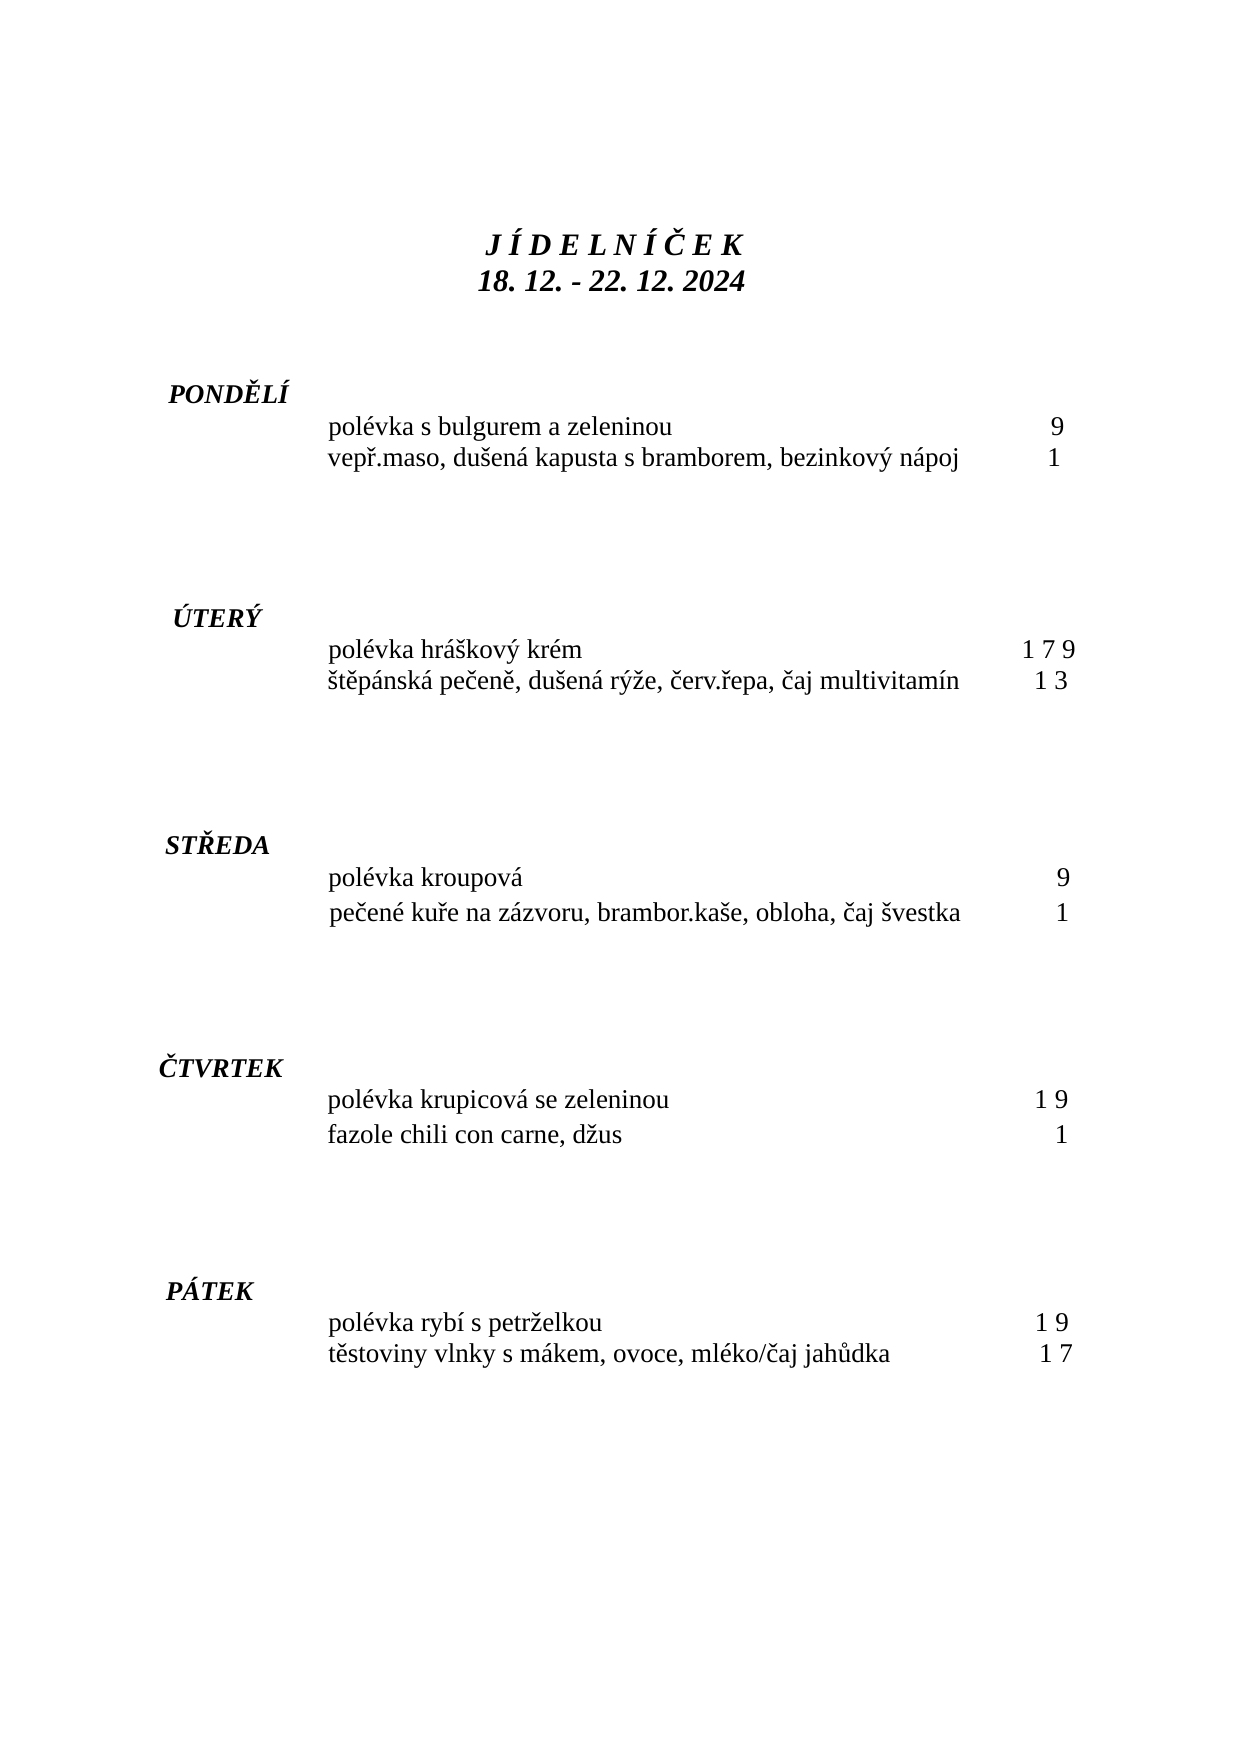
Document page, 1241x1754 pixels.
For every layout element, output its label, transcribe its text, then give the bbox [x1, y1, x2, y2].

text těstoviny vlnky s mákem, ovoce, mléko/čaj jahůdka 1 7 [118, 1338, 1122, 1369]
text pečené kuře na zázvoru, brambor.kaše, obloha, čaj švestka 1 [118, 892, 1122, 928]
text STŘEDA [118, 825, 1122, 861]
text ÚTERÝ [118, 602, 1122, 633]
text polévka rybí s petrželkou 1 9 [118, 1306, 1122, 1338]
text polévka s bulgurem a zeleninou 9 [118, 410, 1122, 442]
text polévka hráškový krém 1 7 9 [118, 633, 1122, 664]
text polévka krupicová se zeleninou 1 9 [118, 1084, 1122, 1115]
text J Í D E L N Í Č E K [118, 226, 1122, 262]
text PÁTEK [118, 1275, 1122, 1306]
text fazole chili con carne, džus 1 [118, 1115, 1122, 1151]
text polévka kroupová 9 [118, 861, 1122, 892]
text štěpánská pečeně, dušená rýže, červ.řepa, čaj multivitamín 1 3 [118, 664, 1122, 696]
text 18. 12. - 22. 12. 2024 [118, 262, 1122, 298]
text vepř.maso, dušená kapusta s bramborem, bezinkový nápoj 1 [118, 442, 1122, 473]
text PONDĚLÍ [118, 372, 1122, 410]
text ČTVRTEK [118, 1052, 1122, 1084]
